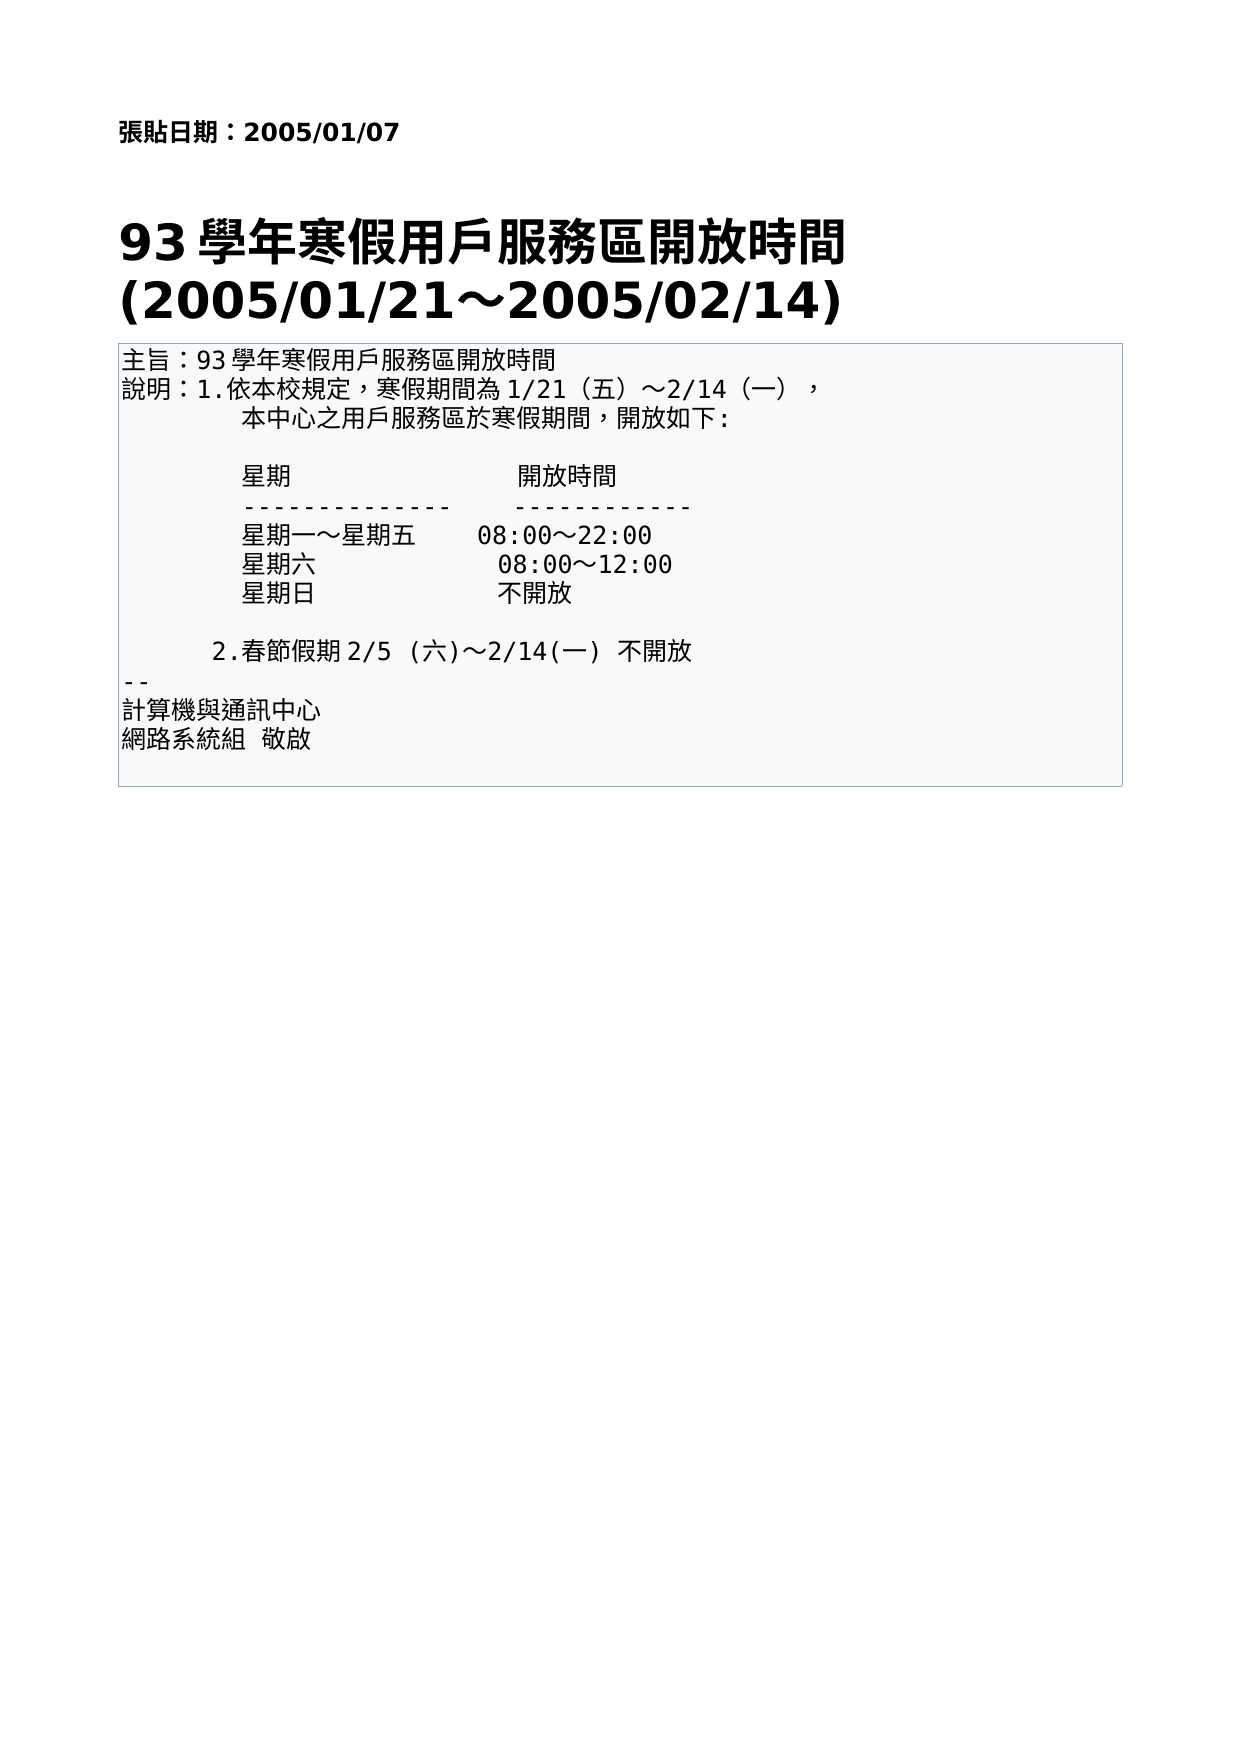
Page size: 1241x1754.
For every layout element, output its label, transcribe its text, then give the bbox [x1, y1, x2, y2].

subtitle 93學年寒假用戶服務區開放時間(2005/01/21～2005/02/14) [118, 214, 1122, 330]
text 主旨：93學年寒假用戶服務區開放時間 說明：1.依本校規定，寒假期間為1/21（五）～2/14（一）， 本中心之用戶服務區於寒假期間，開放如下: 星期 開放時間 -------------- ------------ 星期一～星期五 08:00～22:00 星期六 08:00～12:00 星期日 不開放 2.春節假期2/5 (六)～2/14(一) 不開放 -- 計算機與通訊中心 網路系統組 敬啟 [119, 344, 1122, 786]
text 張貼日期：2005/01/07 [118, 118, 1122, 176]
